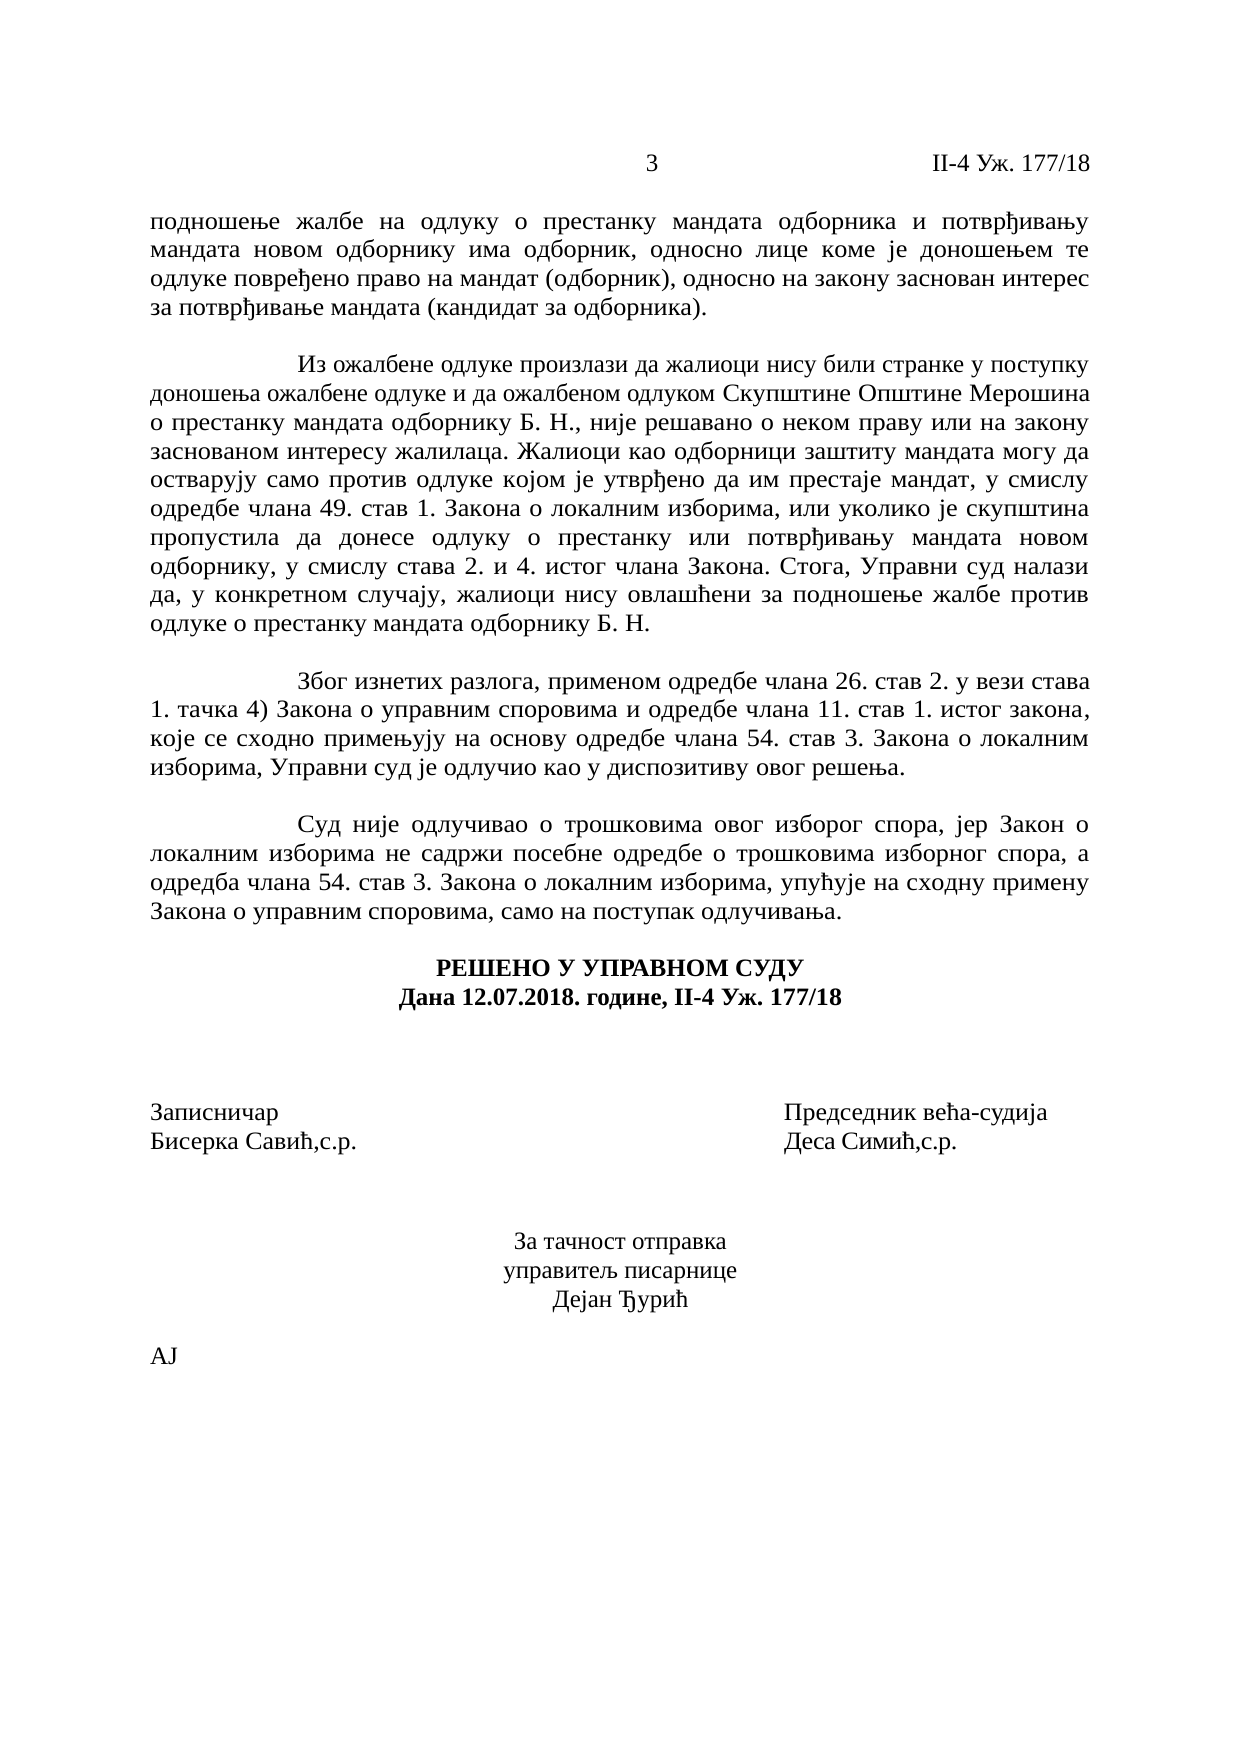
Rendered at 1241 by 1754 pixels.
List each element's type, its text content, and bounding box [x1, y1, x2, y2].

text Дана 12.07.2018. године, II-4 Уж. 177/18 [150, 982, 1090, 1011]
text АЈ [150, 1341, 1090, 1370]
text управитељ писарнице [150, 1255, 1090, 1284]
text Због изнетих разлога, применом одредбе члана 26. став 2. у вези става 1. тачка 4) Закона о управним споровима и одредбе члана 11. став 1. истог закона, које се сходно примењују на основу одредбе члана 54. став 3. Закона о локалним изборима, Управни суд је одлучио као у диспозитиву овог решења. [150, 666, 1090, 781]
text Из ожалбене одлуке произлази да жалиоци нису били странке у поступку доношења ожалбене одлуке и да ожалбеном одлуком Скупштине Општине Мерошина о престанку мандата одборнику Б. Н., није решавано о неком праву или на закону заснованом интересу жалилаца. Жалиоци као одборници заштиту мандата могу да остварују само против одлуке којом је утврђено да им престаје мандат, у смислу одредбе члана 49. став 1. Закона о локалним изборима, или уколико је скупштина пропустила да донесе одлуку о престанку или потврђивању мандата новом одборнику, у смислу става 2. и 4. истог члана Закона. Стога, Управни суд налази да, у конкретном случају, жалиоци нису овлашћени за подношење жалбе против одлуке о престанку мандата одборнику Б. Н. [150, 349, 1090, 637]
text подношење жалбе на одлуку о престанку мандата одборника и потврђивању мандата новом одборнику има одборник, односно лице коме је доношењем те одлуке повређено право на мандат (одборник), односно на закону заснован интерес за потврђивање мандата (кандидат за одборника). [150, 206, 1090, 321]
text Записничар Председник већа-судија [150, 1097, 1090, 1126]
text За тачност отправка [150, 1226, 1090, 1255]
text Суд није одлучивао о трошковима овог изборог спора, јер Закон о локалним изборима не садржи посебне одредбе о трошковима изборног спора, а одредба члана 54. став 3. Закона о локалним изборима, упућује на сходну примену Закона о управним споровима, само на поступак одлучивања. [150, 809, 1090, 924]
text РЕШЕНО У УПРАВНОМ СУДУ [150, 953, 1090, 982]
text Бисерка Савић,с.р. Деса Симић,с.р. [150, 1126, 1090, 1154]
text Дејан Ђурић [150, 1284, 1090, 1313]
